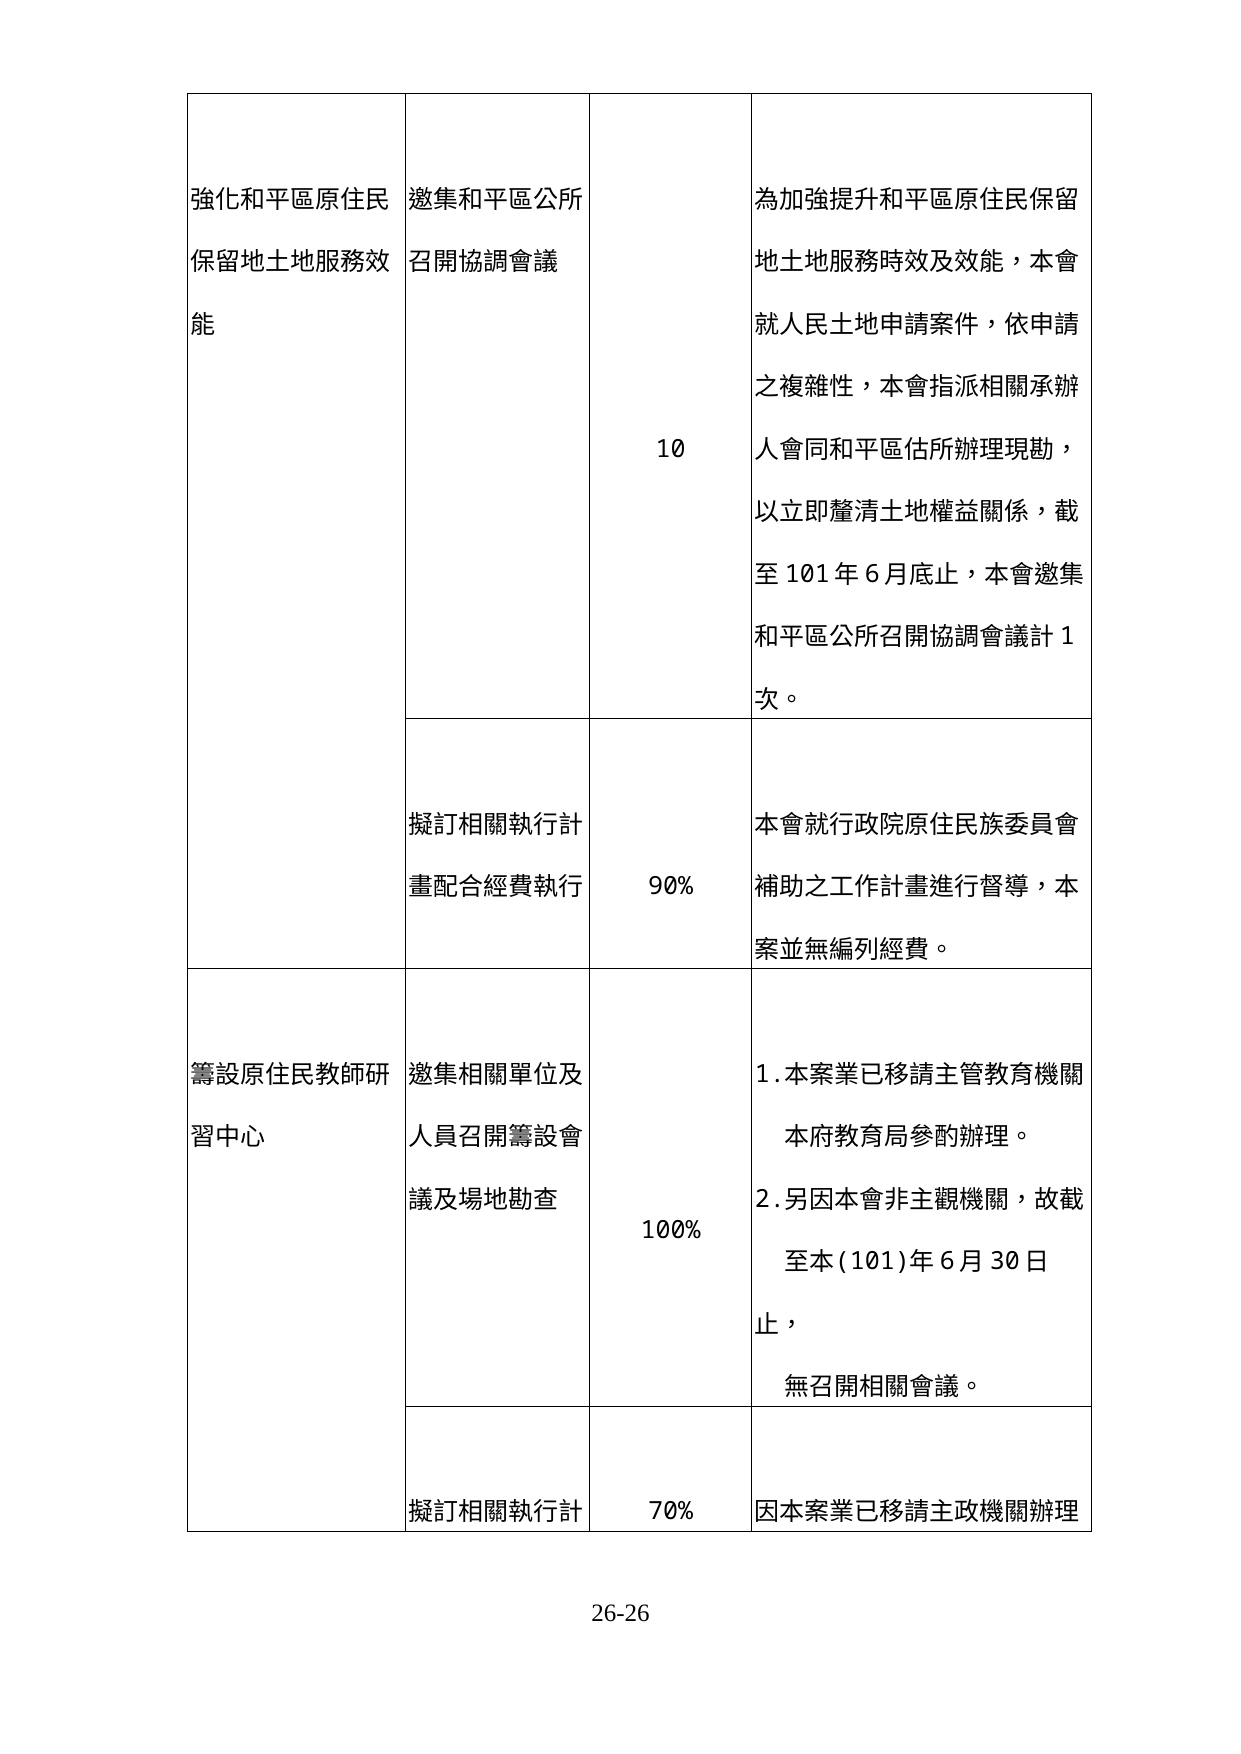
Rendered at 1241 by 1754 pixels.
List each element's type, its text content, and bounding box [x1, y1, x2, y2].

table_cell 強化和平區原住民保留地土地服務效能 [188, 94, 405, 968]
table_cell 本會就行政院原住民族委員會補助之工作計畫進行督導，本案並無編列經費。 [752, 719, 1091, 968]
table_cell 邀集相關單位及人員召開籌設會議及場地勘查 [406, 969, 589, 1406]
table_cell 籌設原住民教師研習中心 [188, 969, 405, 1531]
table_cell 邀集和平區公所召開協調會議 [406, 94, 589, 718]
table_cell 100% [590, 969, 751, 1406]
table_cell 90% [590, 719, 751, 968]
table_cell 1.本案業已移請主管教育機關 本府教育局參酌辦理。 2.另因本會非主觀機關，故截 至本(101)年6月30日止， 無召開相關會議。 [752, 969, 1091, 1406]
table_cell 70% [590, 1407, 751, 1531]
table_cell 擬訂相關執行計畫配合經費執行 [406, 719, 589, 968]
table_cell 為加強提升和平區原住民保留地土地服務時效及效能，本會就人民土地申請案件，依申請之複雜性，本會指派相關承辦人會同和平區估所辦理現勘，以立即釐清土地權益關係，截至101年6月底止，本會邀集和平區公所召開協調會議計1次。 [752, 94, 1091, 718]
table_cell 因本案業已移請主政機關辦理 [752, 1407, 1091, 1531]
table_cell 10 [590, 94, 751, 718]
table_cell 擬訂相關執行計 [406, 1407, 589, 1531]
